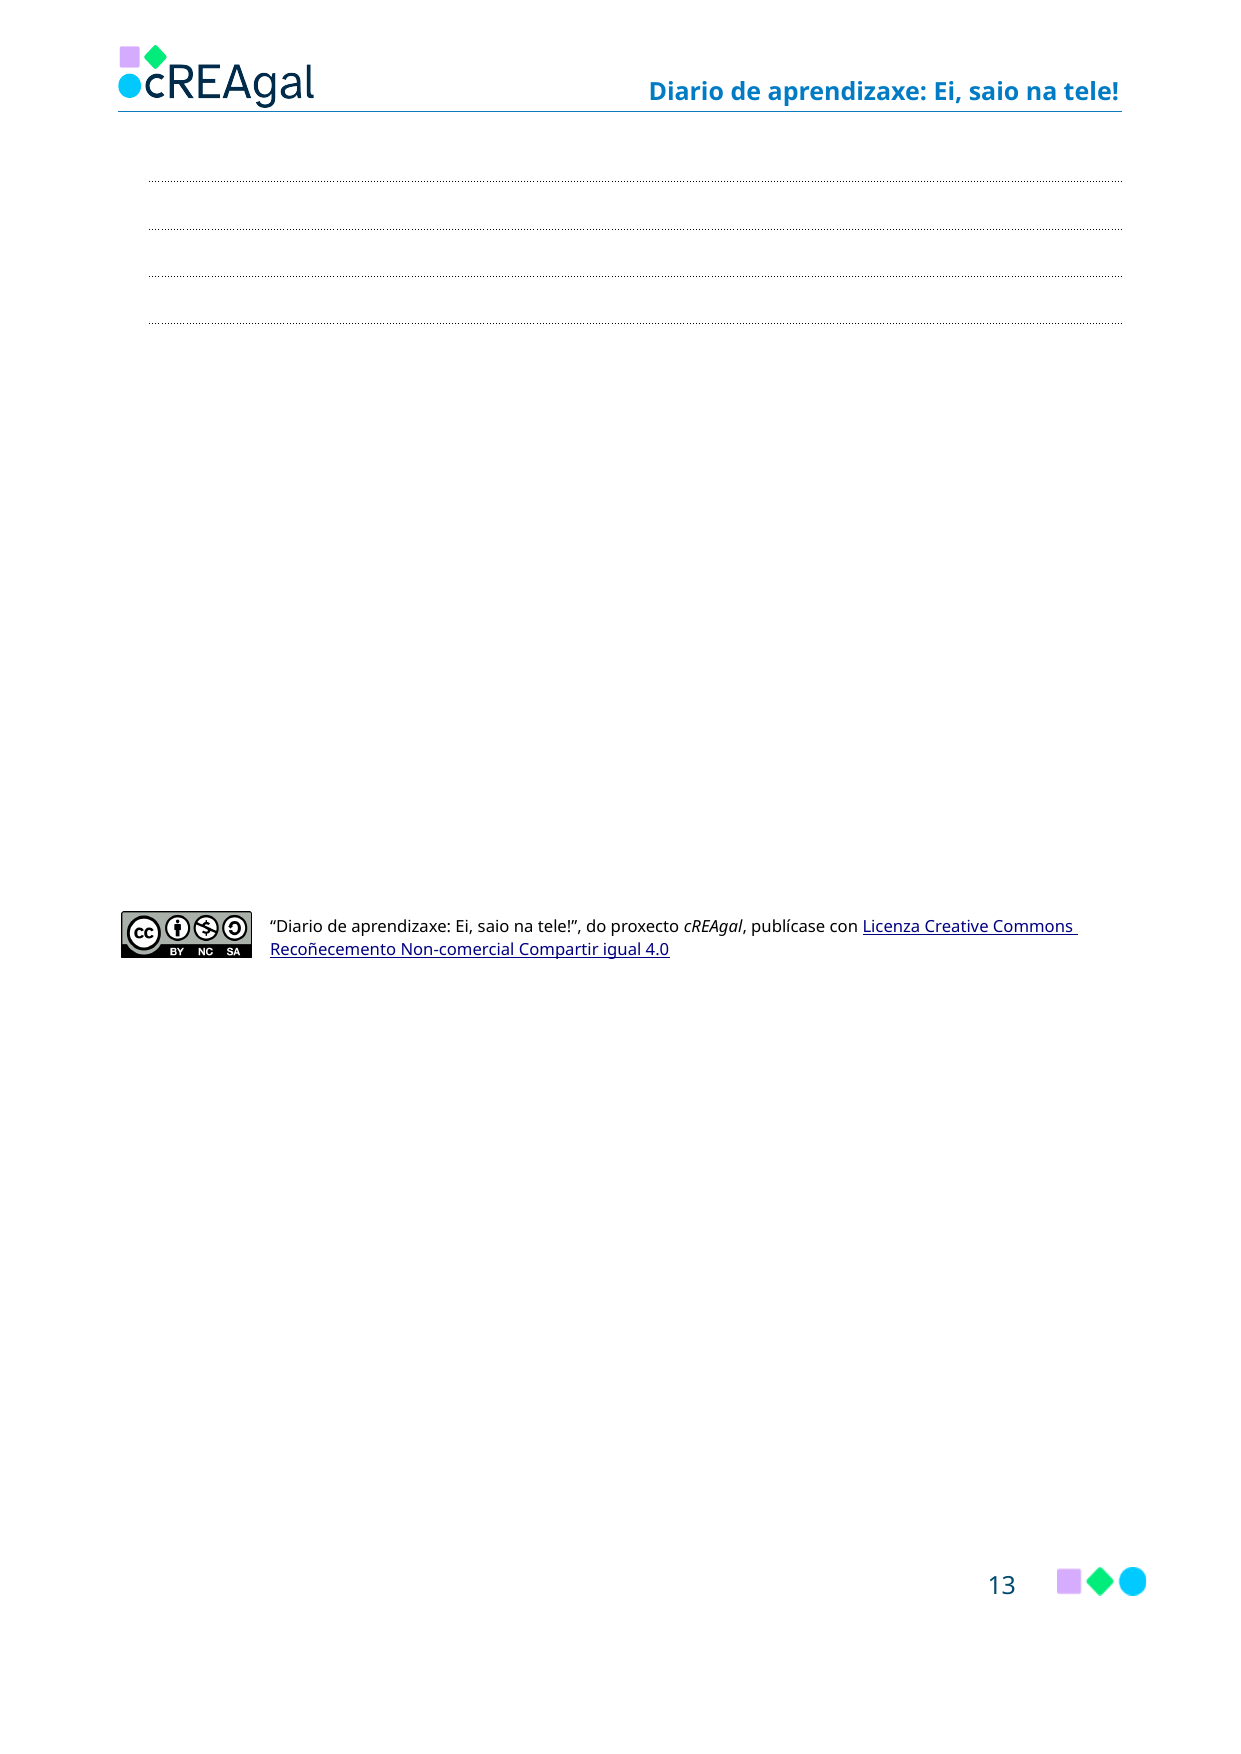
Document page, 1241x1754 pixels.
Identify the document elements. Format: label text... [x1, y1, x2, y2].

picture [1136, 1584, 1147, 1596]
table_cell [148, 230, 1122, 277]
table_cell [148, 277, 1122, 324]
text “Diario de aprendizaxe: Ei, saio na tele!”, do proxecto cREAgal, publícase con Licenza Creative Commons Recoñecemento Non-comercial Compartir igual 4.0 [118, 915, 1122, 960]
table_cell [148, 135, 1122, 182]
picture [1057, 1567, 1130, 1596]
picture [121, 911, 252, 958]
picture [1137, 1567, 1147, 1578]
picture [118, 45, 314, 108]
table_cell [148, 183, 1122, 230]
